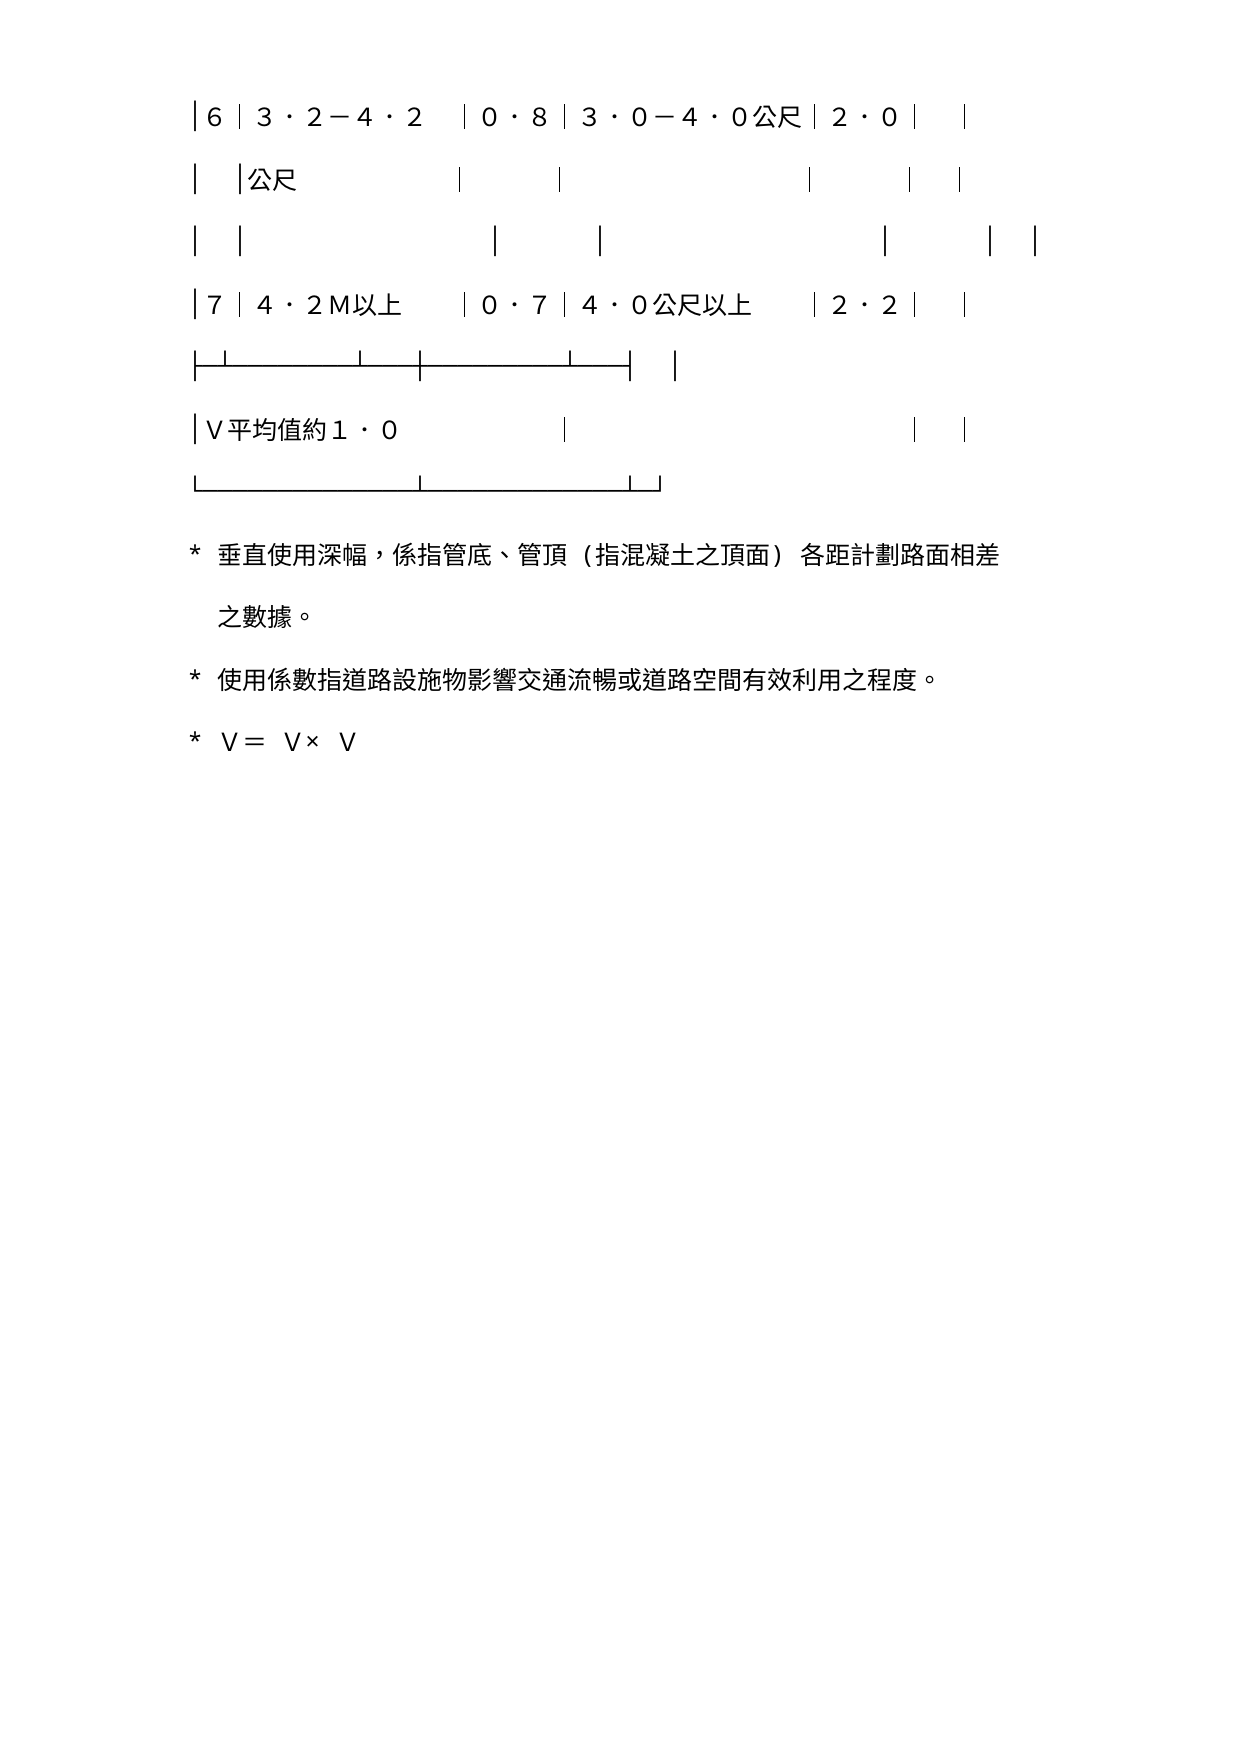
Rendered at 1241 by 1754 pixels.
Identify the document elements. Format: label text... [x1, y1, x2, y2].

text │６│３．２－４．２ │０．８│３．０－４．０公尺│２．０│ │ │ │公尺 │ │ │ │ │ │ │ │ │ │ │ │ │７│４．２Ｍ以上 │０．７│４．０公尺以上 │２．２│ │ ├─┴────────┴───┼─────────┴───┤ │ │Ｖ平均值約１．０ │ │ │ └──────────────┴─────────────┴─┘ * 垂直使用深幅，係指管底、管頂 (指混凝土之頂面) 各距計劃路面相差 之數據。 * 使用係數指道路設施物影響交通流暢或道路空間有效利用之程度。 * Ｖ＝ Ｖ× Ｖ [187, 74, 1053, 762]
